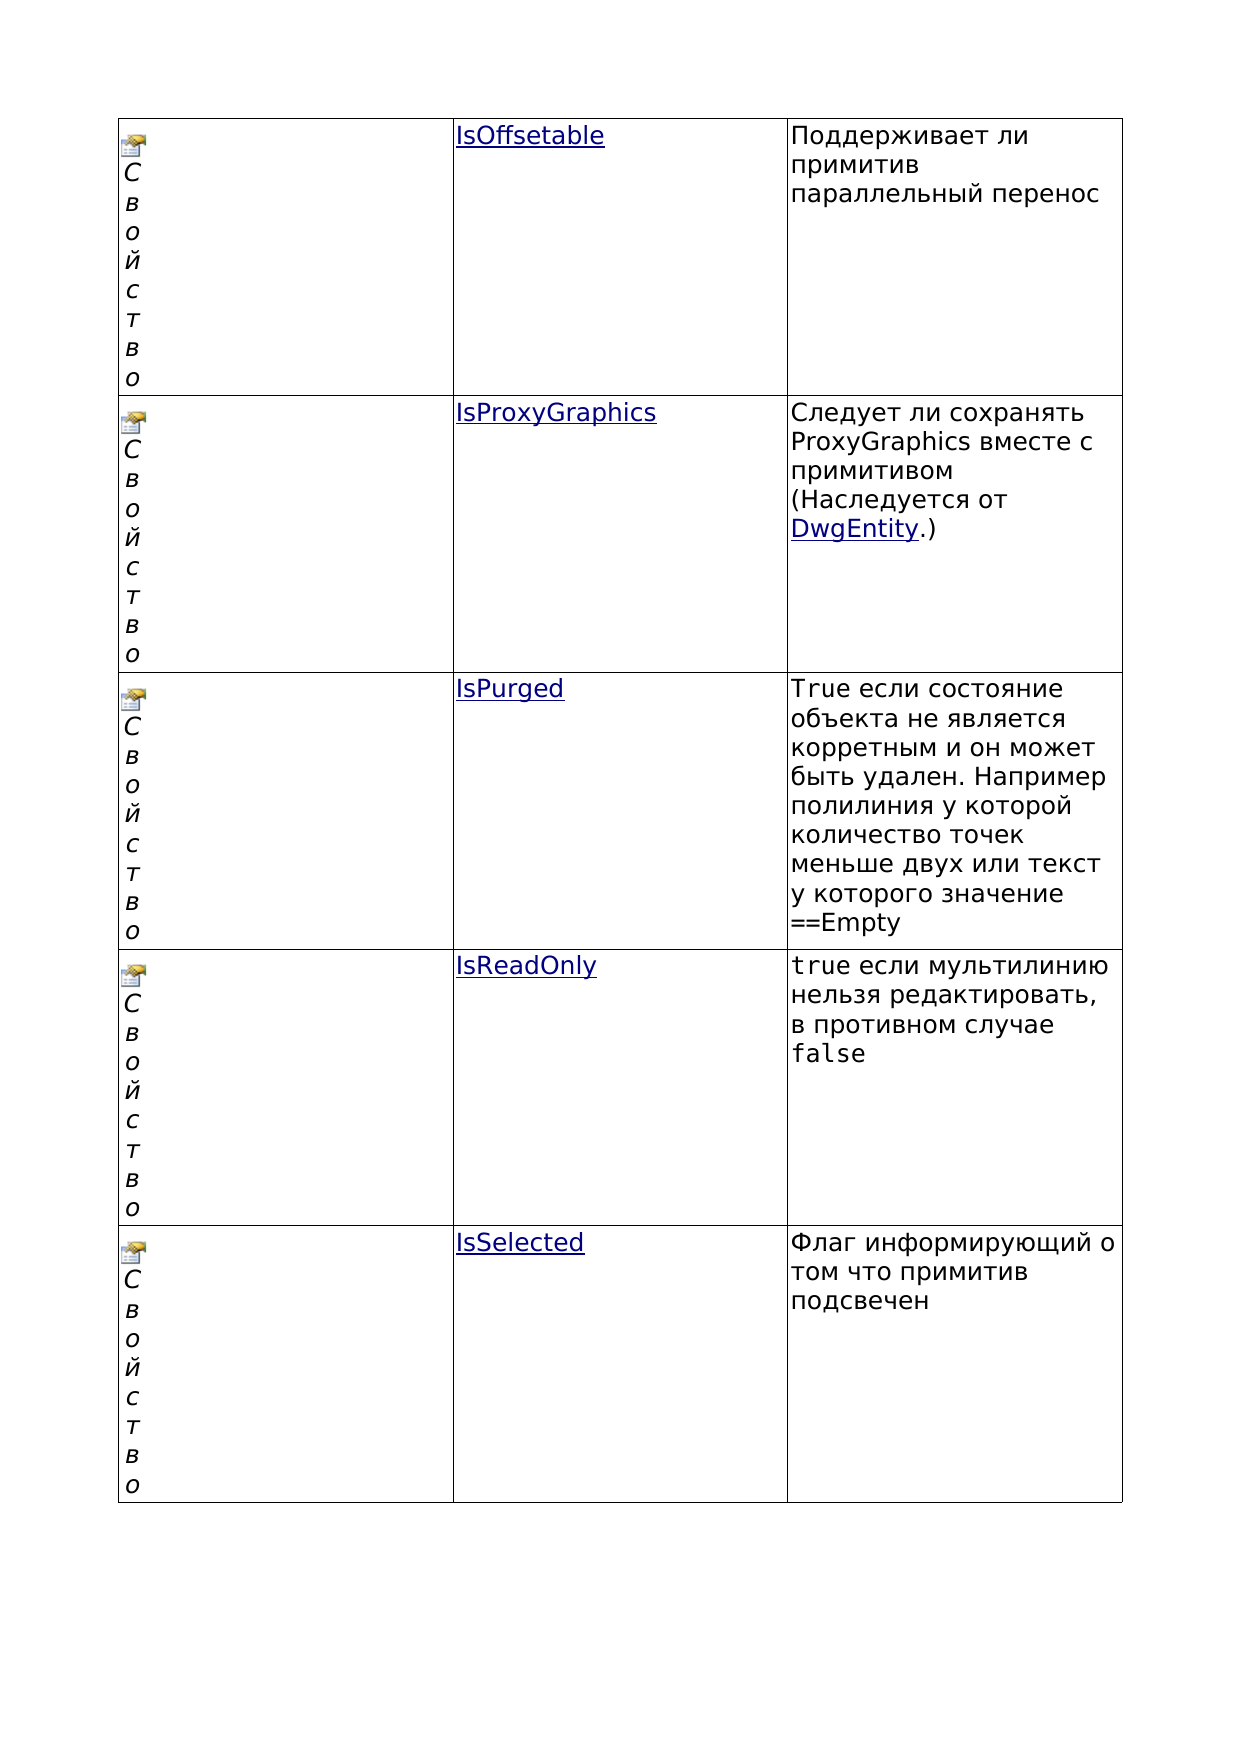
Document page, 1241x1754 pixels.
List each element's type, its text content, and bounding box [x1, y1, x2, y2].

picture [121, 687, 147, 713]
table_cell True если состояние объекта не является корретным и он может быть удален. Например полилиния у которой количество точек меньше двух или текст у которого значение ==Empty [788, 673, 1122, 948]
table_cell IsOffsetable [454, 119, 787, 395]
table_cell [119, 673, 453, 948]
table_cell [119, 119, 453, 395]
table_cell Флаг информирующий о том что примитив подсвечен [788, 1226, 1122, 1502]
table_cell [119, 396, 453, 672]
picture [121, 963, 147, 989]
table_cell true если мультилинию нельзя редактировать, в противном случае false [788, 950, 1122, 1225]
table_cell IsReadOnly [454, 950, 787, 1225]
table_cell Следует ли сохранять ProxyGraphics вместе с примитивом (Наследуется от DwgEntity.) [788, 396, 1122, 672]
picture [121, 410, 147, 436]
picture [121, 133, 147, 159]
table_cell Поддерживает ли примитив параллельный перенос [788, 119, 1122, 395]
table_cell [119, 1226, 453, 1502]
table_cell [119, 950, 453, 1225]
table_cell IsProxyGraphics [454, 396, 787, 672]
table_cell IsSelected [454, 1226, 787, 1502]
table_cell IsPurged [454, 673, 787, 948]
picture [121, 1240, 147, 1266]
